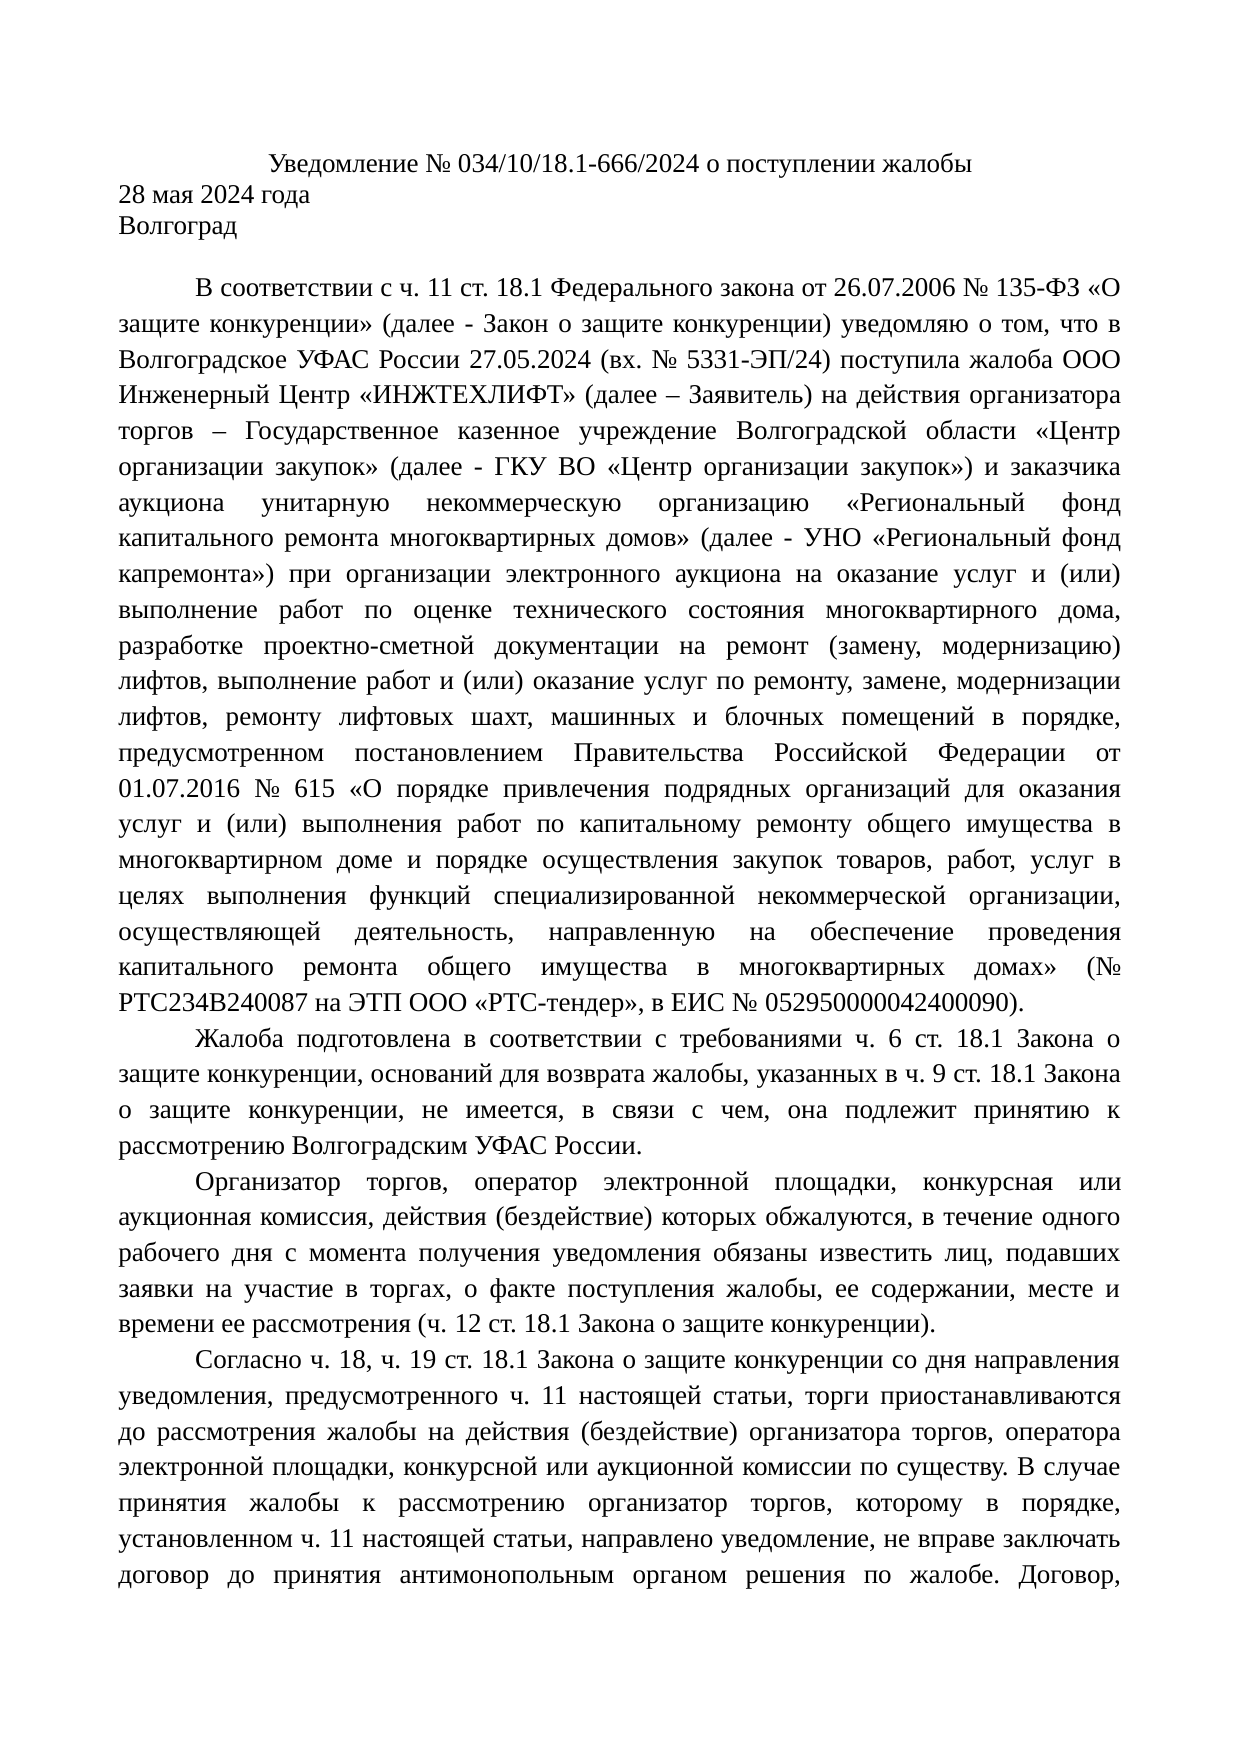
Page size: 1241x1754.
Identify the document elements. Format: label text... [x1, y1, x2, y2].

text Уведомление № 034/10/18.1-666/2024 о поступлении жалобы [118, 147, 1122, 178]
text Согласно ч. 18, ч. 19 ст. 18.1 Закона о защите конкуренции со дня направления уведомления, предусмотренного ч. 11 настоящей статьи, торги приостанавливаются до рассмотрения жалобы на действия (бездействие) организатора торгов, оператора электронной площадки, конкурсной или аукционной комиссии по существу. В случае принятия жалобы к рассмотрению организатор торгов, которому в порядке, установленном ч. 11 настоящей статьи, направлено уведомление, не вправе заключать договор до принятия антимонопольным органом решения по жалобе. Договор, [118, 1343, 1122, 1589]
text 28 мая 2024 года Волгоград [118, 178, 1122, 240]
text Организатор торгов, оператор электронной площадки, конкурсная или аукционная комиссия, действия (бездействие) которых обжалуются, в течение одного рабочего дня с момента получения уведомления обязаны известить лиц, подавших заявки на участие в торгах, о факте поступления жалобы, ее содержании, месте и времени ее рассмотрения (ч. 12 ст. 18.1 Закона о защите конкуренции). [118, 1165, 1122, 1339]
text В соответствии с ч. 11 ст. 18.1 Федерального закона от 26.07.2006 № 135-ФЗ «О защите конкуренции» (далее - Закон о защите конкуренции) уведомляю о том, что в Волгоградское УФАС России 27.05.2024 (вх. № 5331-ЭП/24) поступила жалоба ООО Инженерный Центр «ИНЖТЕХЛИФТ» (далее – Заявитель) на действия организатора торгов – Государственное казенное учреждение Волгоградской области «Центр организации закупок» (далее - ГКУ ВО «Центр организации закупок») и заказчика аукциона унитарную некоммерческую организацию «Региональный фонд капитального ремонта многоквартирных домов» (далее - УНО «Региональный фонд капремонта») при организации электронного аукциона на оказание услуг и (или) выполнение работ по оценке технического состояния многоквартирного дома, разработке проектно-сметной документации на ремонт (замену, модернизацию) лифтов, выполнение работ и (или) оказание услуг по ремонту, замене, модернизации лифтов, ремонту лифтовых шахт, машинных и блочных помещений в порядке, предусмотренном постановлением Правительства Российской Федерации от 01.07.2016 № 615 «О порядке привлечения подрядных организаций для оказания услуг и (или) выполнения работ по капитальному ремонту общего имущества в многоквартирном доме и порядке осуществления закупок товаров, работ, услуг в целях выполнения функций специализированной некоммерческой организации, осуществляющей деятельность, направленную на обеспечение проведения капитального ремонта общего имущества в многоквартирных домах» (№ РТС234В240087 на ЭТП OOO «РТС-тендер», в ЕИС № 052950000042400090). [118, 271, 1122, 1017]
text Жалоба подготовлена в соответствии с требованиями ч. 6 ст. 18.1 Закона о защите конкуренции, оснований для возврата жалобы, указанных в ч. 9 ст. 18.1 Закона о защите конкуренции, не имеется, в связи с чем, она подлежит принятию к рассмотрению Волгоградским УФАС России. [118, 1022, 1122, 1160]
